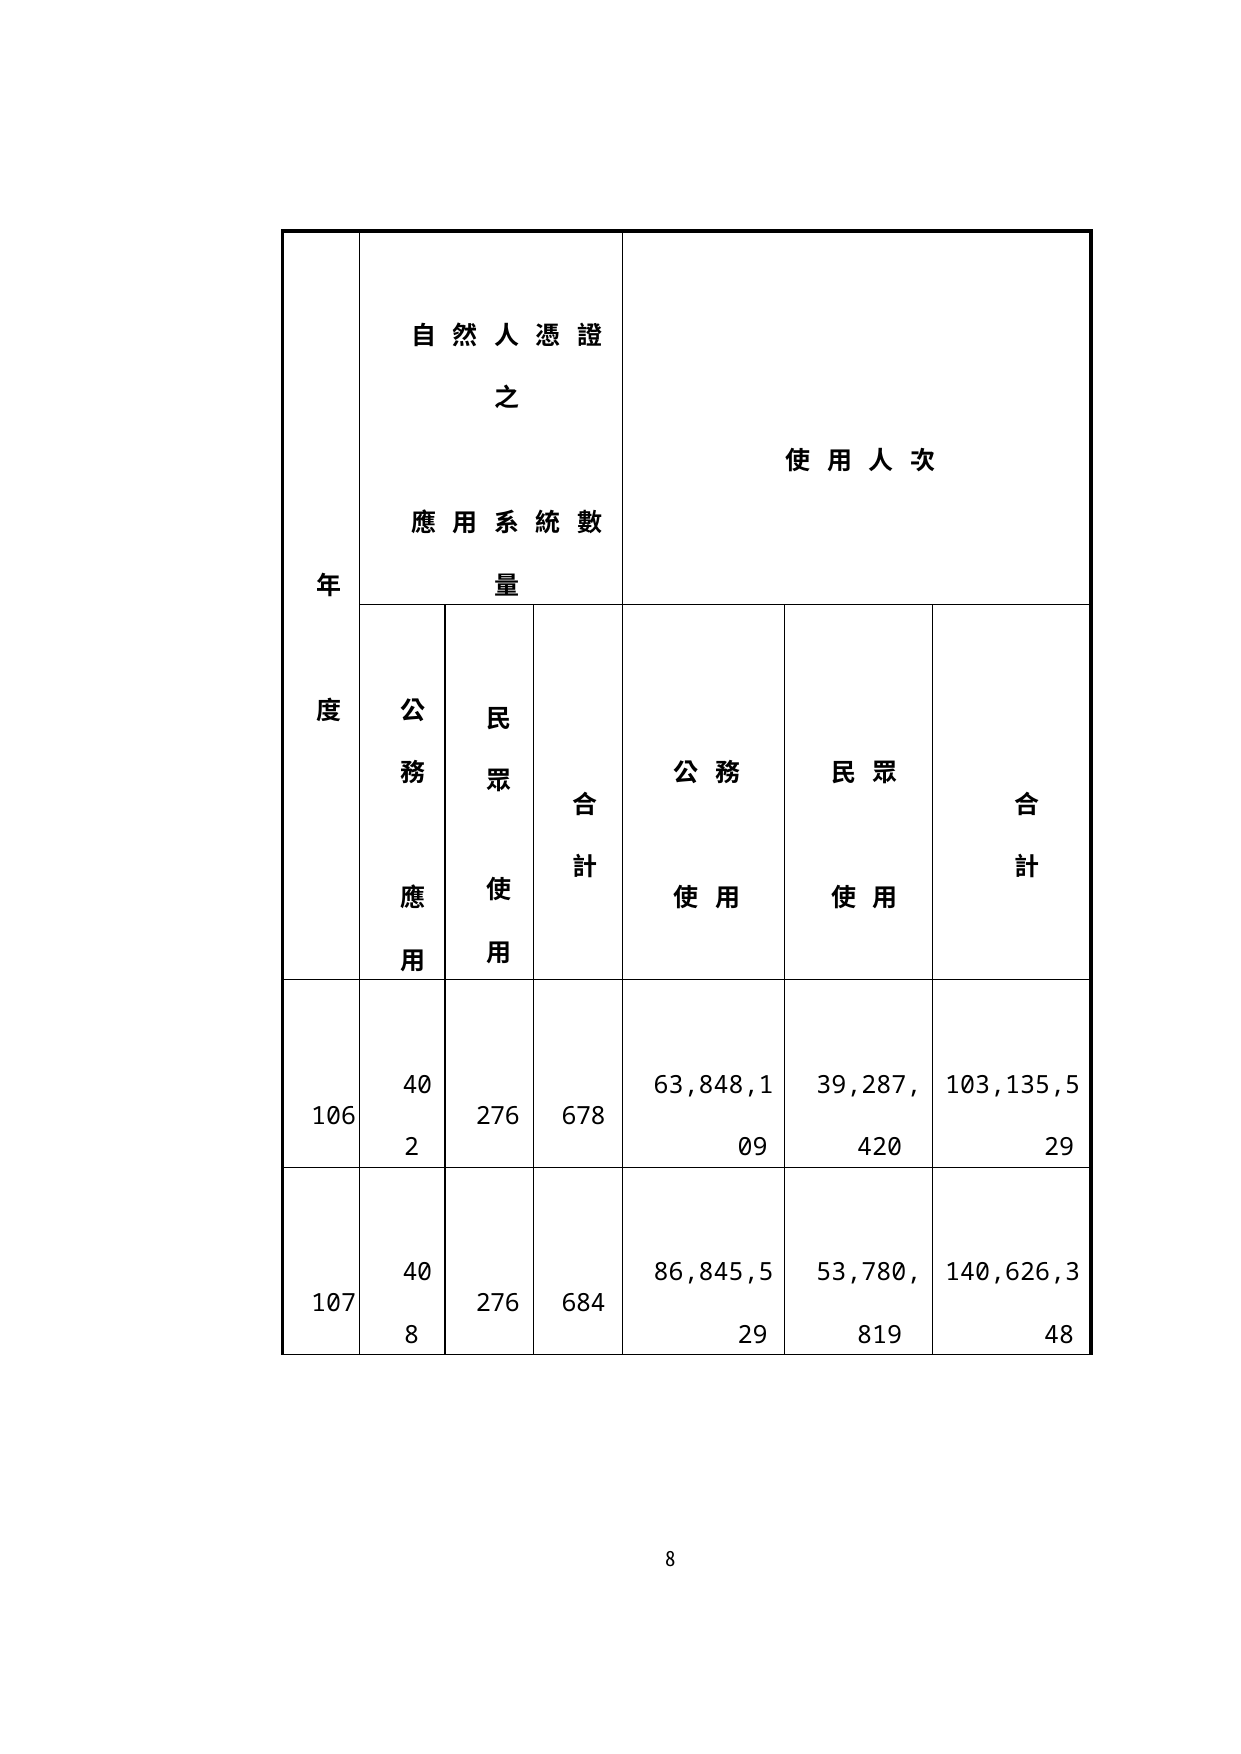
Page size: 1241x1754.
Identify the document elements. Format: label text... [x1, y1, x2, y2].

table_cell 684 [534, 1168, 622, 1354]
table_header 年 度 [284, 233, 359, 979]
table_cell 276 [446, 1168, 533, 1354]
table_header 自然人憑證之 應用系統數量 [360, 233, 622, 604]
table_cell 408 [360, 1168, 444, 1354]
table_cell 106 [284, 980, 359, 1167]
table_cell 53,780,819 [785, 1168, 932, 1354]
table_cell 合 計 [933, 605, 1089, 979]
table_header 使用人次 [623, 233, 1089, 604]
table_cell 合 計 [534, 605, 622, 979]
table_cell 86,845,529 [623, 1168, 784, 1354]
table_cell 民眾 使用 [446, 605, 533, 979]
table_cell 103,135,529 [933, 980, 1089, 1167]
table_cell 民眾 使用 [785, 605, 932, 979]
table_cell 402 [360, 980, 444, 1167]
table_cell 276 [446, 980, 533, 1167]
table_cell 公務 應用 [360, 605, 444, 979]
table_cell 公務 使用 [623, 605, 784, 979]
table_cell 678 [534, 980, 622, 1167]
table_cell 140,626,348 [933, 1168, 1089, 1354]
table_cell 63,848,109 [623, 980, 784, 1167]
table_cell 107 [284, 1168, 359, 1354]
table_cell 39,287,420 [785, 980, 932, 1167]
